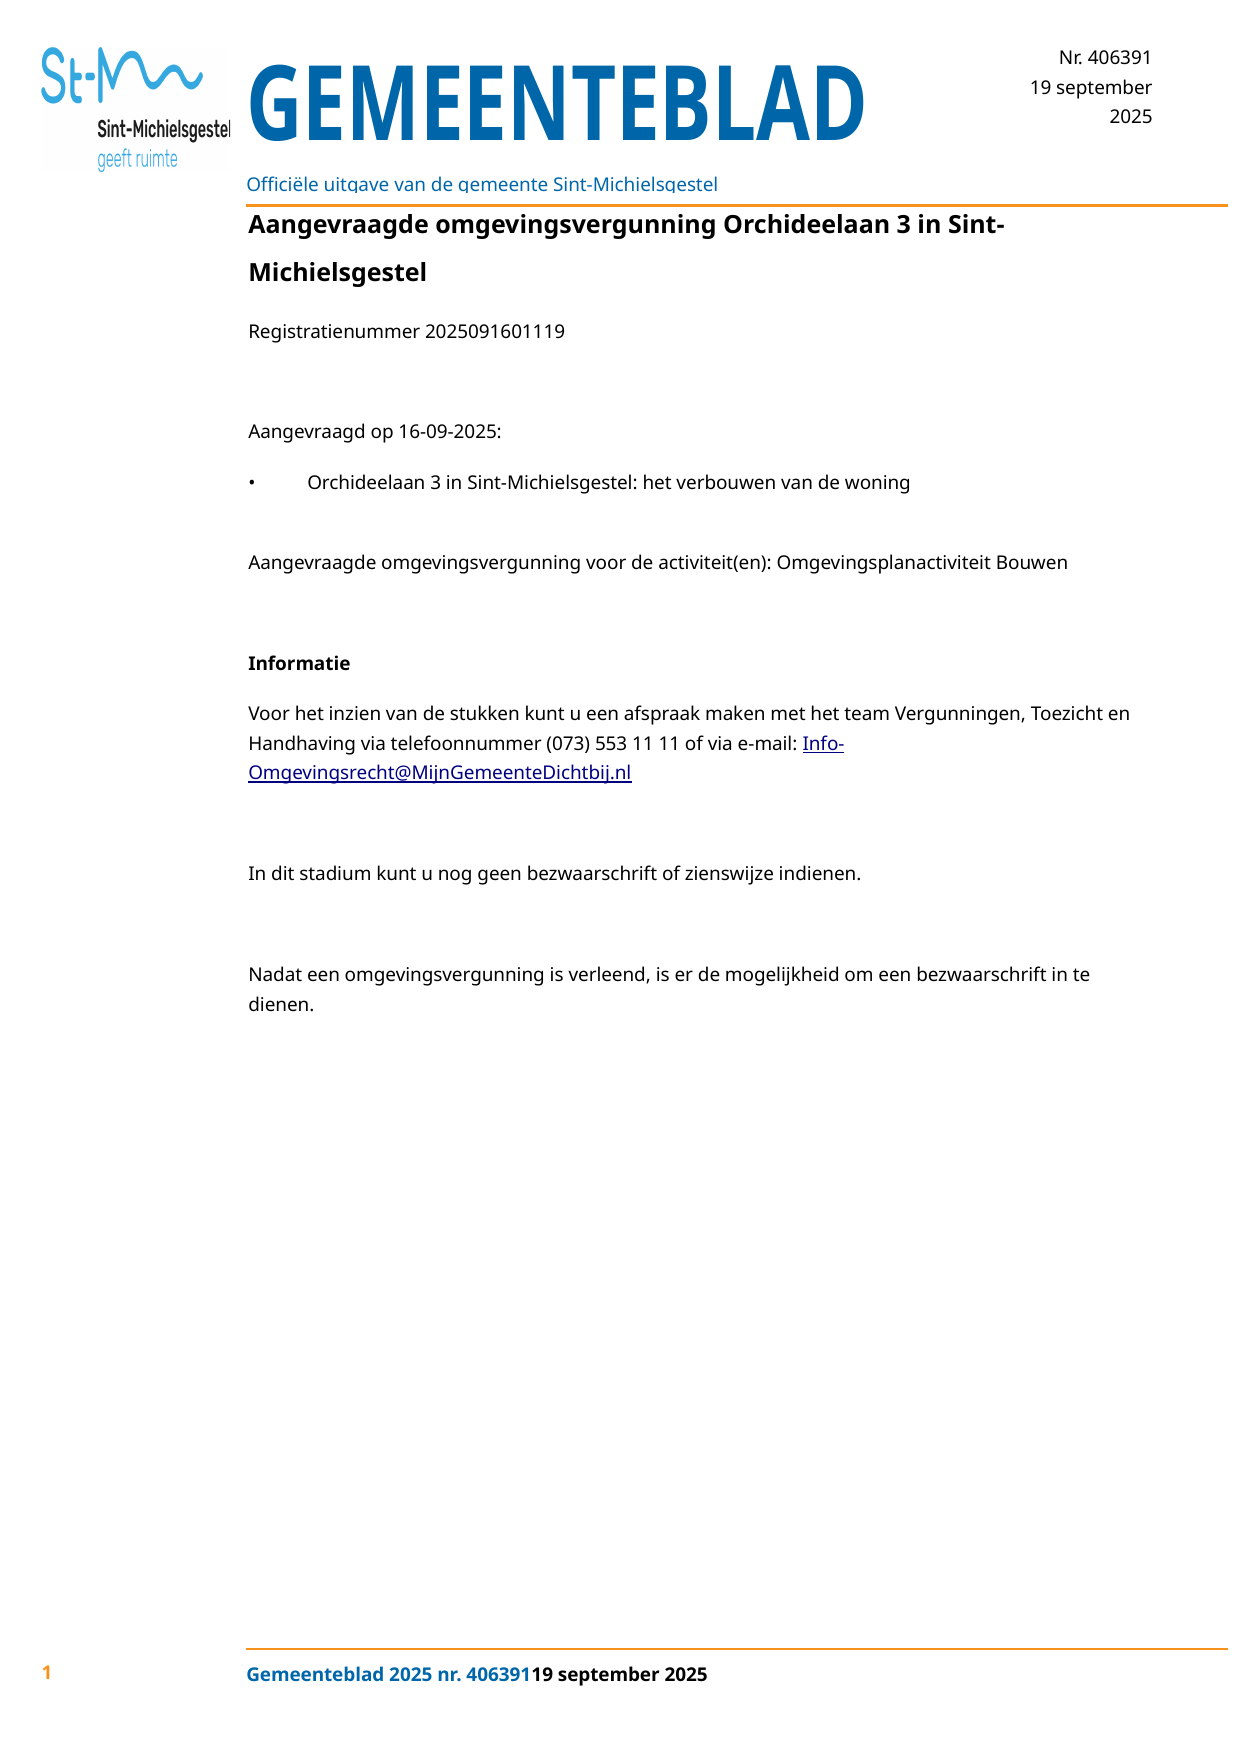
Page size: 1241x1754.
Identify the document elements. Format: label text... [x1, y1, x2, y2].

text In dit stadium kunt u nog geen bezwaarschrift of zienswijze indienen. [248, 860, 1152, 886]
picture [41, 47, 231, 172]
text Registratienummer 2025091601119 [248, 318, 1152, 344]
text Aangevraagde omgevingsvergunning Orchideelaan 3 in Sint-Michielsgestel [248, 207, 1152, 288]
list Orchideelaan 3 in Sint-Michielsgestel: het verbouwen van de woning [248, 469, 1152, 495]
text Informatie [248, 650, 1152, 676]
text Voor het inzien van de stukken kunt u een afspraak maken met het team Vergunningen, Toezicht en Handhaving via telefoonnummer (073) 553 11 11 of via e-mail: Info-Omgevingsrecht@MijnGemeenteDichtbij.nl [248, 700, 1152, 785]
text Nadat een omgevingsvergunning is verleend, is er de mogelijkheid om een bezwaarschrift in te dienen. [248, 961, 1152, 1017]
text Aangevraagd op 16-09-2025: [248, 419, 1152, 444]
text Aangevraagde omgevingsvergunning voor de activiteit(en): Omgevingsplanactiviteit Bouwen [248, 549, 1152, 575]
